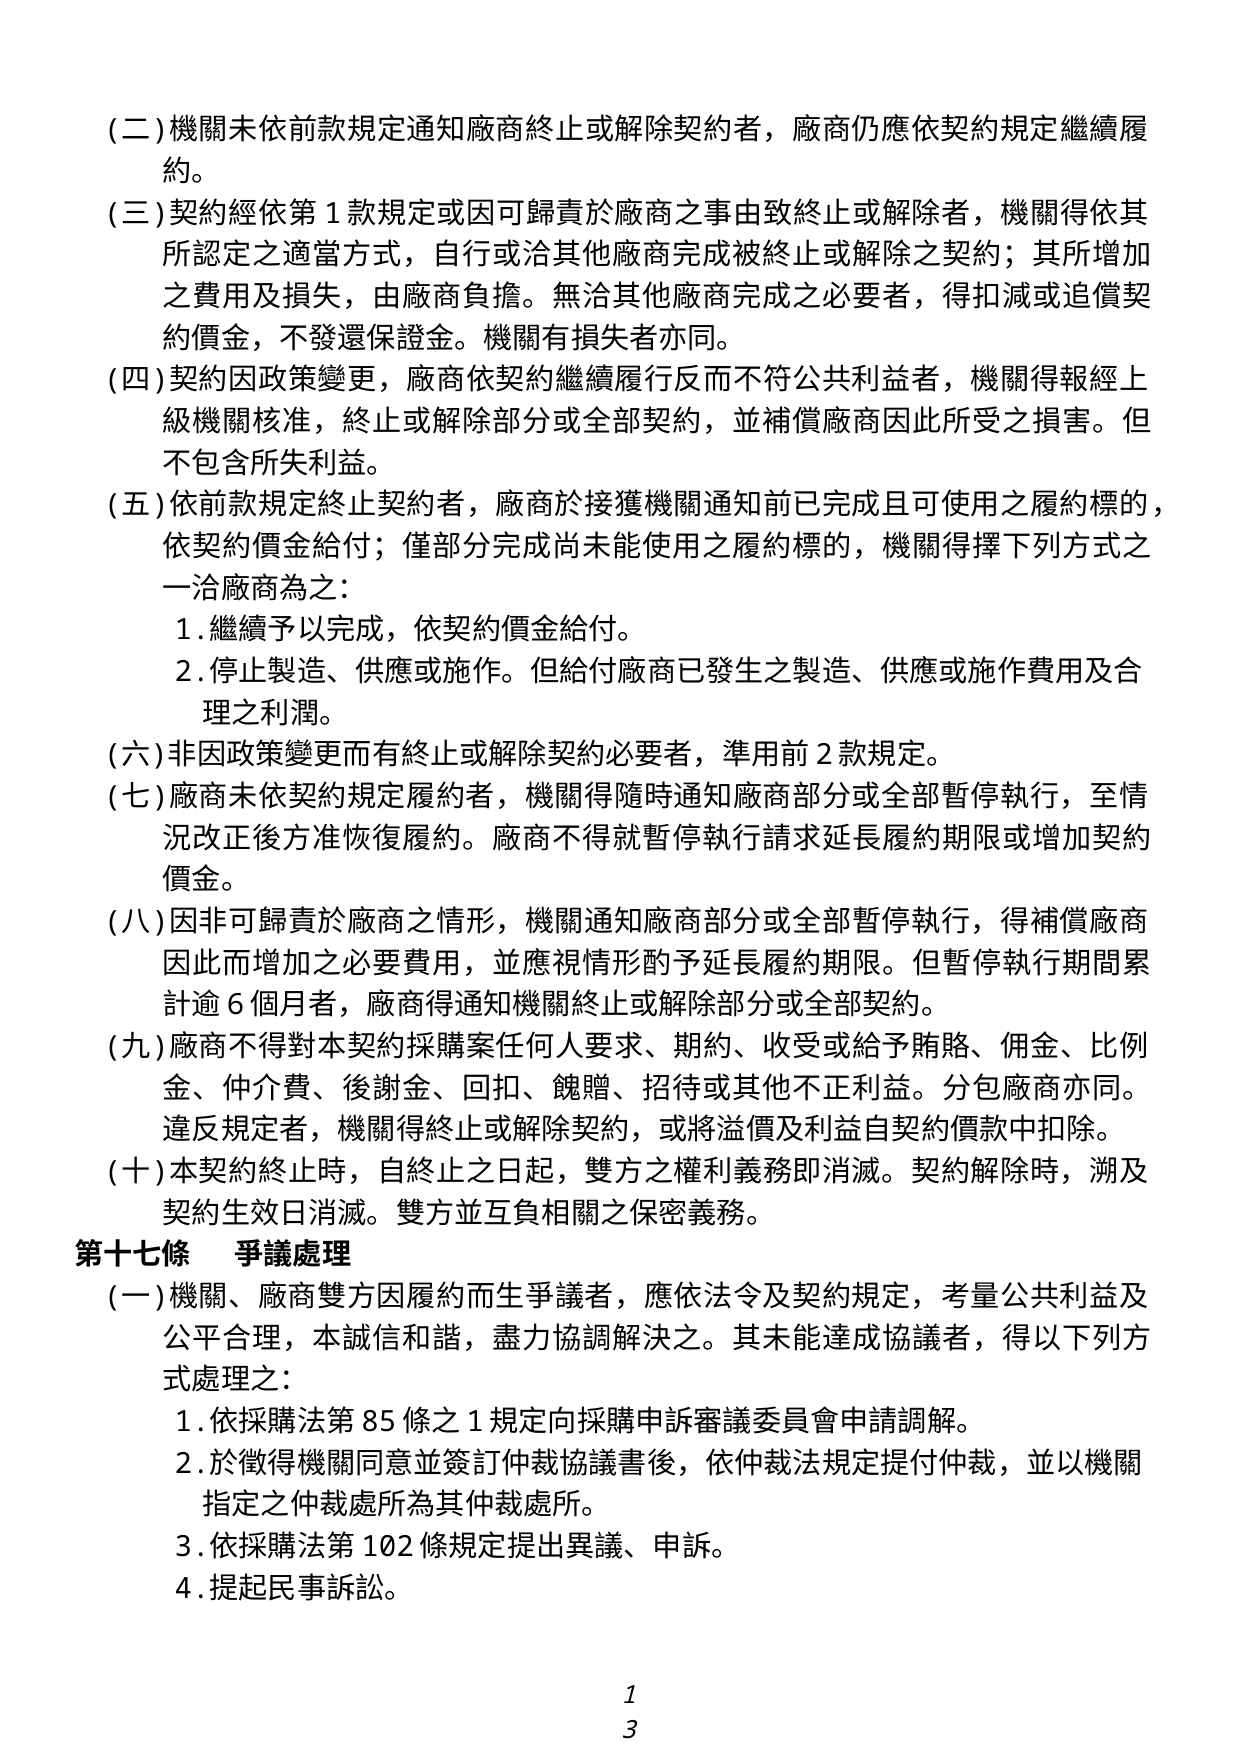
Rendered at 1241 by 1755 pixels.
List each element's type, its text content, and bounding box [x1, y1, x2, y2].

text (六)非因政策變更而有終止或解除契約必要者，準用前2款規定。 [103, 731, 1152, 773]
text 1.繼續予以完成，依契約價金給付。 [174, 606, 1146, 648]
text 2.於徵得機關同意並簽訂仲裁協議書後，依仲裁法規定提付仲裁，並以機關指定之仲裁處所為其仲裁處所。 [174, 1440, 1146, 1523]
text (五)依前款規定終止契約者，廠商於接獲機關通知前已完成且可使用之履約標的，依契約價金給付；僅部分完成尚未能使用之履約標的，機關得擇下列方式之一洽廠商為之： [103, 481, 1152, 606]
text 4.提起民事訴訟。 [174, 1565, 1146, 1606]
text (四)契約因政策變更，廠商依契約繼續履行反而不符公共利益者，機關得報經上級機關核准，終止或解除部分或全部契約，並補償廠商因此所受之損害。但不包含所失利益。 [103, 356, 1152, 481]
text (七)廠商未依契約規定履約者，機關得隨時通知廠商部分或全部暫停執行，至情況改正後方准恢復履約。廠商不得就暫停執行請求延長履約期限或增加契約價金。 [103, 773, 1152, 898]
text 第十七條 爭議處理 [74, 1231, 1152, 1273]
text 1.依採購法第85條之1規定向採購申訴審議委員會申請調解。 [174, 1398, 1146, 1440]
text (十)本契約終止時，自終止之日起，雙方之權利義務即消滅。契約解除時，溯及契約生效日消滅。雙方並互負相關之保密義務。 [103, 1148, 1152, 1231]
text 2.停止製造、供應或施作。但給付廠商已發生之製造、供應或施作費用及合理之利潤。 [174, 648, 1146, 731]
text 3.依採購法第102條規定提出異議、申訴。 [174, 1523, 1146, 1565]
text (九)廠商不得對本契約採購案任何人要求、期約、收受或給予賄賂、佣金、比例金、仲介費、後謝金、回扣、餽贈、招待或其他不正利益。分包廠商亦同。違反規定者，機關得終止或解除契約，或將溢價及利益自契約價款中扣除。 [103, 1023, 1152, 1148]
text (三)契約經依第1款規定或因可歸責於廠商之事由致終止或解除者，機關得依其所認定之適當方式，自行或洽其他廠商完成被終止或解除之契約；其所增加之費用及損失，由廠商負擔。無洽其他廠商完成之必要者，得扣減或追償契約價金，不發還保證金。機關有損失者亦同。 [103, 190, 1152, 356]
text (二)機關未依前款規定通知廠商終止或解除契約者，廠商仍應依契約規定繼續履約。 [103, 106, 1152, 190]
text (八)因非可歸責於廠商之情形，機關通知廠商部分或全部暫停執行，得補償廠商因此而增加之必要費用，並應視情形酌予延長履約期限。但暫停執行期間累計逾6個月者，廠商得通知機關終止或解除部分或全部契約。 [103, 898, 1152, 1023]
text (一)機關、廠商雙方因履約而生爭議者，應依法令及契約規定，考量公共利益及公平合理，本誠信和諧，盡力協調解決之。其未能達成協議者，得以下列方式處理之： [103, 1273, 1152, 1398]
